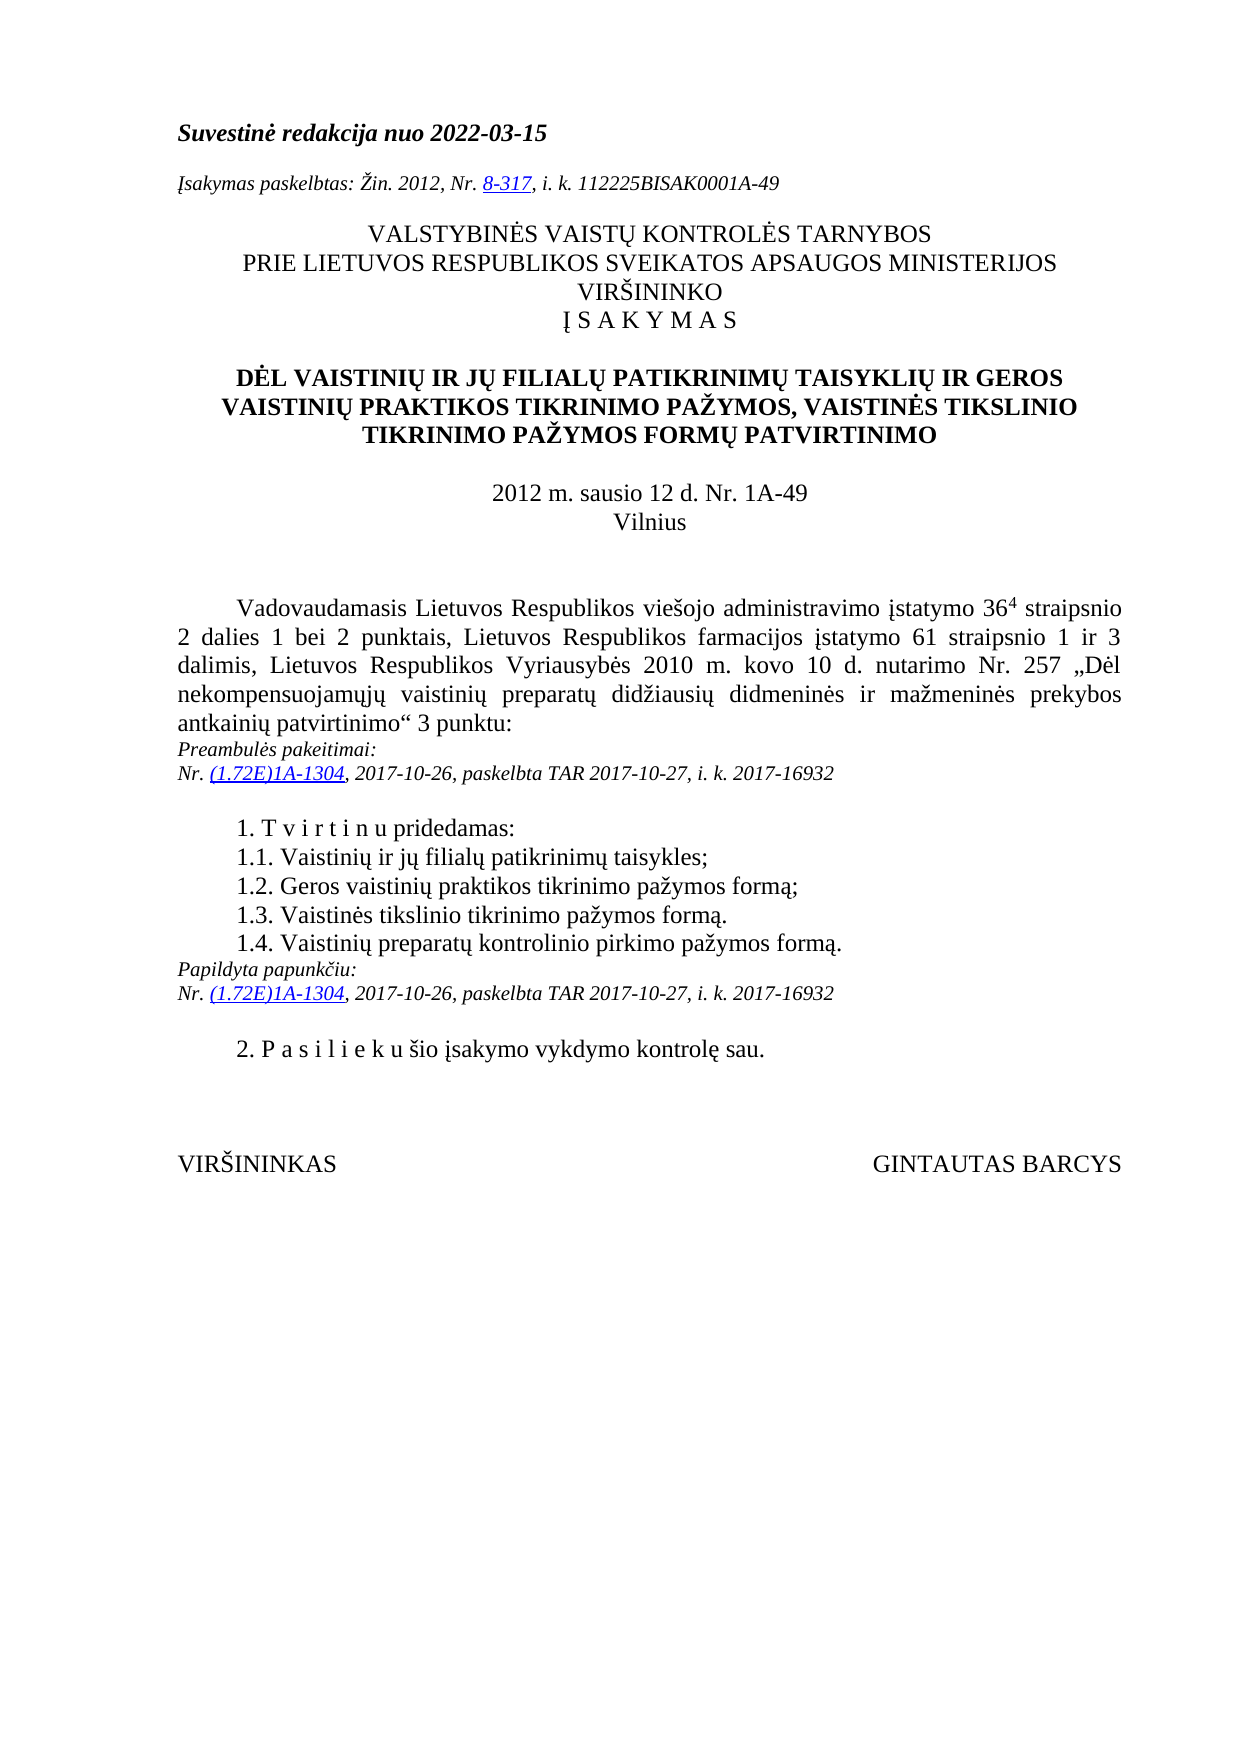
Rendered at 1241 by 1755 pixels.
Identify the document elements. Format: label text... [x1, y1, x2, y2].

text Įsakymas paskelbtas: Žin. 2012, Nr. 8-317, i. k. 112225BISAK0001A-49 [177, 171, 1122, 195]
text Preambulės pakeitimai: [177, 737, 1122, 761]
text 1.2. Geros vaistinių praktikos tikrinimo pažymos formą; [177, 871, 1122, 900]
text Vilnius [177, 507, 1122, 535]
text 2012 m. sausio 12 d. Nr. 1A-49 [177, 478, 1122, 507]
text DĖL VAISTINIŲ IR JŲ FILIALŲ PATIKRINIMŲ TAISYKLIŲ IR GEROS VAISTINIŲ PRAKTIKOS TIKRINIMO PAŽYMOS, VAISTINĖS TIKSLINIO TIKRINIMO PAŽYMOS FORMŲ PATVIRTINIMO [177, 363, 1122, 449]
text Vadovaudamasis Lietuvos Respublikos viešojo administravimo įstatymo 364 straipsnio 2 dalies 1 bei 2 punktais, Lietuvos Respublikos farmacijos įstatymo 61 straipsnio 1 ir 3 dalimis, Lietuvos Respublikos Vyriausybės 2010 m. kovo 10 d. nutarimo Nr. 257 „Dėl nekompensuojamųjų vaistinių preparatų didžiausių didmeninės ir mažmeninės prekybos antkainių patvirtinimo“ 3 punktu: [177, 593, 1122, 737]
text VALSTYBINĖS VAISTŲ KONTROLĖS TARNYBOS [177, 219, 1122, 248]
text 1. T v i r t i n u pridedamas: [177, 813, 1122, 842]
text Nr. (1.72E)1A-1304, 2017-10-26, paskelbta TAR 2017-10-27, i. k. 2017-16932 [177, 981, 1122, 1005]
text 1.1. Vaistinių ir jų filialų patikrinimų taisykles; [177, 842, 1122, 871]
text Į S A K Y M A S [177, 305, 1122, 334]
text 1.4. Vaistinių preparatų kontrolinio pirkimo pažymos formą. [236, 928, 1122, 957]
text Papildyta papunkčiu: [177, 957, 1122, 981]
text Suvestinė redakcija nuo 2022-03-15 [177, 118, 1122, 147]
text PRIE LIETUVOS RESPUBLIKOS SVEIKATOS APSAUGOS MINISTERIJOS viršininkO [177, 248, 1122, 305]
text Viršininkas Gintautas Barcys [177, 1149, 1122, 1178]
text 2. P a s i l i e k u šio įsakymo vykdymo kontrolę sau. [177, 1034, 1122, 1063]
text 1.3. Vaistinės tikslinio tikrinimo pažymos formą. [177, 900, 1122, 928]
text Nr. (1.72E)1A-1304, 2017-10-26, paskelbta TAR 2017-10-27, i. k. 2017-16932 [177, 761, 1122, 785]
